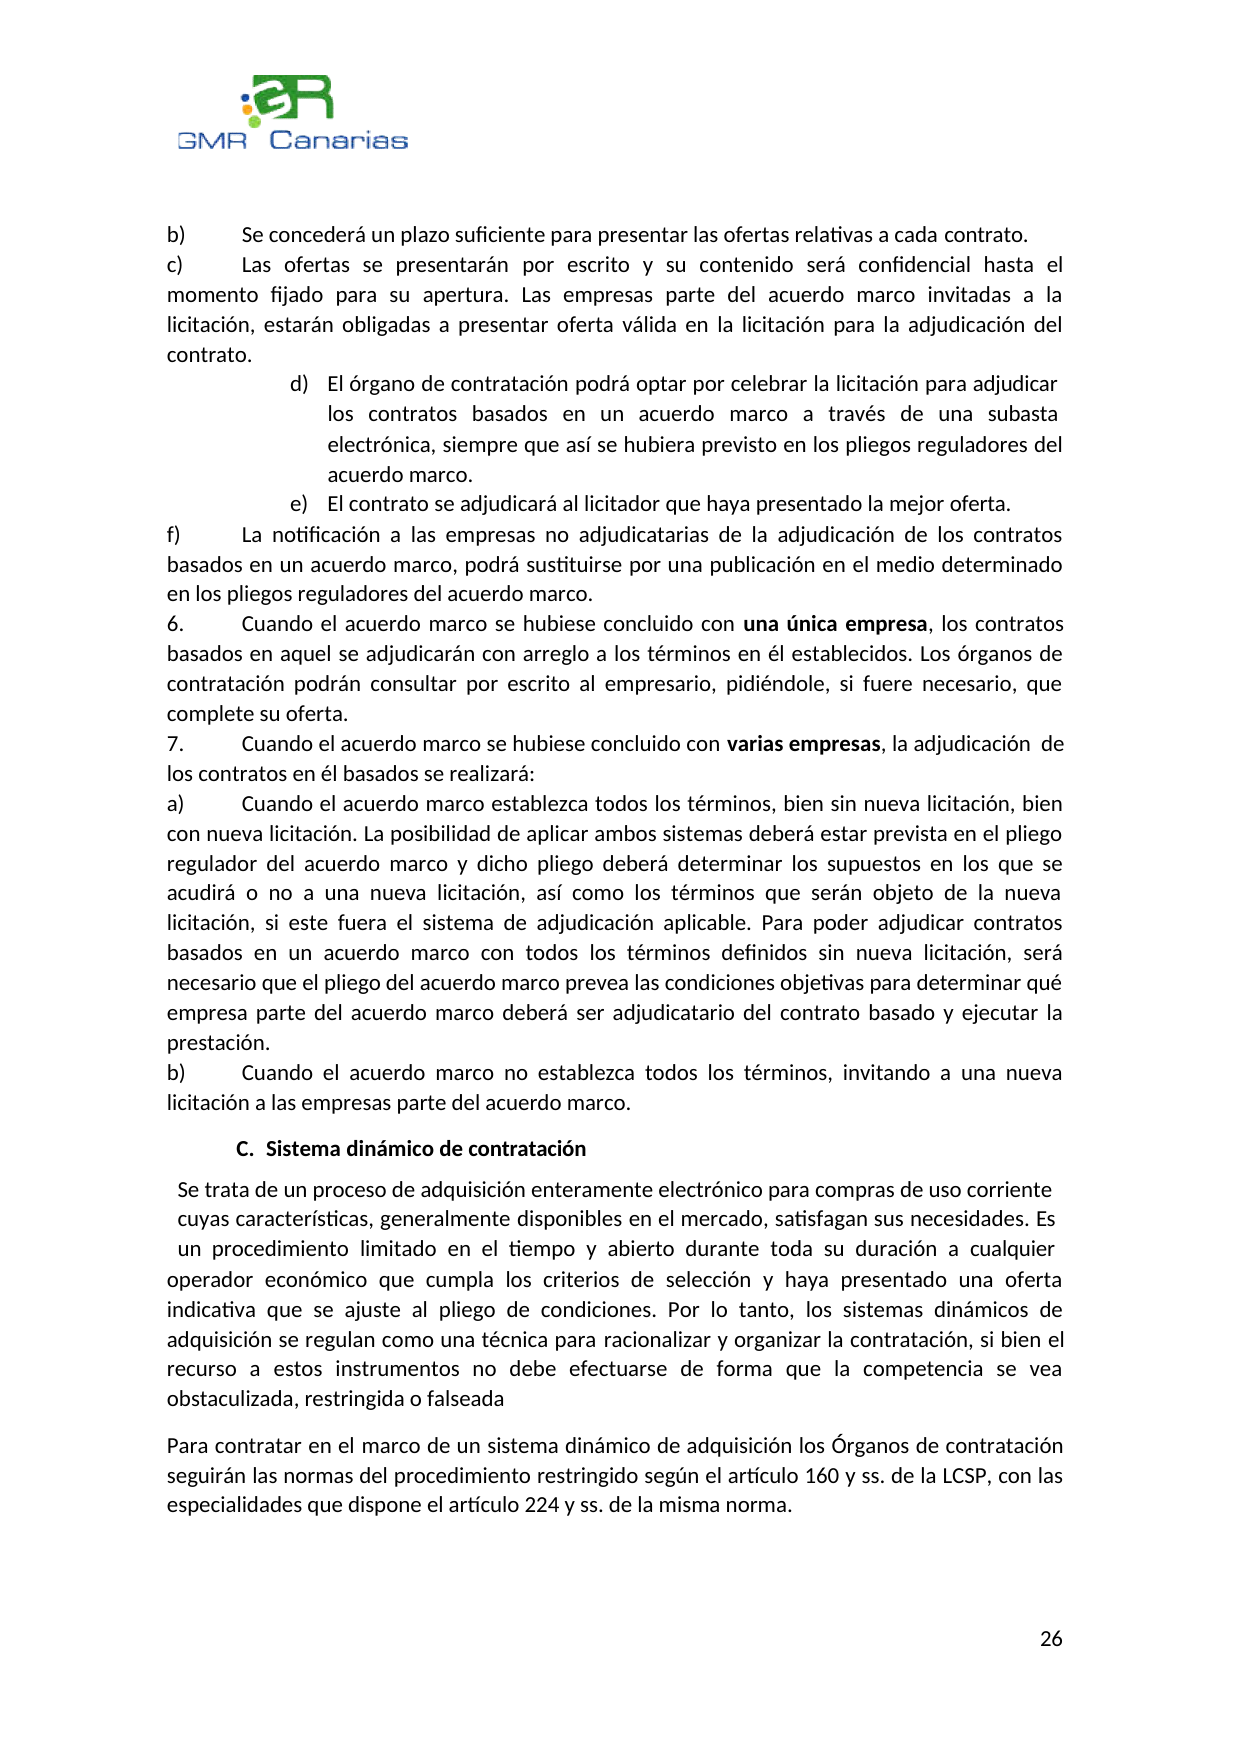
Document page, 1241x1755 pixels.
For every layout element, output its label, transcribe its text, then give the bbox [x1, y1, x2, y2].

list Cuando el acuerdo marco establezca todos los términos, bien sin nueva licitación, bien con nueva licitación. La posibilidad de aplicar ambos sistemas deberá estar prevista en el pliego regulador del acuerdo marco y dicho pliego deberá determinar los supuestos en los que se acudirá o no a una nueva licitación, así como los términos que serán objeto de la nueva licitación, si este fuera el sistema de adjudicación aplicable. Para poder adjudicar contratos basados en un acuerdo marco con todos los términos definidos sin nueva licitación, será necesario que el pliego del acuerdo marco prevea las condiciones objetivas para determinar qué empresa parte del acuerdo marco deberá ser adjudicatario del contrato basado y ejecutar la prestación. [167, 789, 1064, 1056]
list Se concederá un plazo suficiente para presentar las ofertas relativas a cada contrato. [167, 220, 1064, 248]
list Cuando el acuerdo marco se hubiese concluido con una única empresa, los contratos basados en aquel se adjudicarán con arreglo a los términos en él establecidos. Los órganos de contratación podrán consultar por escrito al empresario, pidiéndole, si fuere necesario, que complete su oferta. [167, 609, 1064, 727]
text los contratos basados en un acuerdo marco a través de una subasta [327, 399, 1078, 428]
list Sistema dinámico de contratación [236, 1134, 1078, 1162]
list Cuando el acuerdo marco se hubiese concluido con varias empresas, la adjudicación de los contratos en él basados se realizará: [167, 729, 1064, 787]
list El contrato se adjudicará al licitador que haya presentado la mejor oferta. [290, 490, 1078, 517]
text Se trata de un proceso de adquisición enteramente electrónico para compras de uso corriente cuyas características, generalmente disponibles en el mercado, satisfagan sus necesidades. Es [177, 1175, 1078, 1232]
list Cuando el acuerdo marco no establezca todos los términos, invitando a una nueva licitación a las empresas parte del acuerdo marco. [167, 1058, 1064, 1116]
text un procedimiento limitado en el tiempo y abierto durante toda su duración a cualquier [177, 1234, 1078, 1263]
text Para contratar en el marco de un sistema dinámico de adquisición los Órganos de contratación seguirán las normas del procedimiento restringido según el artículo 160 y ss. de la LCSP, con las especialidades que dispone el artículo 224 y ss. de la misma norma. [167, 1431, 1064, 1519]
text electrónica, siempre que así se hubiera previsto en los pliegos reguladores del acuerdo marco. [327, 430, 1064, 488]
list Las ofertas se presentarán por escrito y su contenido será confidencial hasta el momento fijado para su apertura. Las empresas parte del acuerdo marco invitadas a la licitación, estarán obligadas a presentar oferta válida en la licitación para la adjudicación del contrato. [167, 250, 1064, 368]
text operador económico que cumpla los criterios de selección y haya presentado una oferta indicativa que se ajuste al pliego de condiciones. Por lo tanto, los sistemas dinámicos de adquisición se regulan como una técnica para racionalizar y organizar la contratación, si bien el recurso a estos instrumentos no debe efectuarse de forma que la competencia se vea obstaculizada, restringida o falseada [167, 1265, 1064, 1412]
list El órgano de contratación podrá optar por celebrar la licitación para adjudicar [290, 369, 1078, 397]
list La notificación a las empresas no adjudicatarias de la adjudicación de los contratos basados en un acuerdo marco, podrá sustituirse por una publicación en el medio determinado en los pliegos reguladores del acuerdo marco. [167, 520, 1064, 608]
